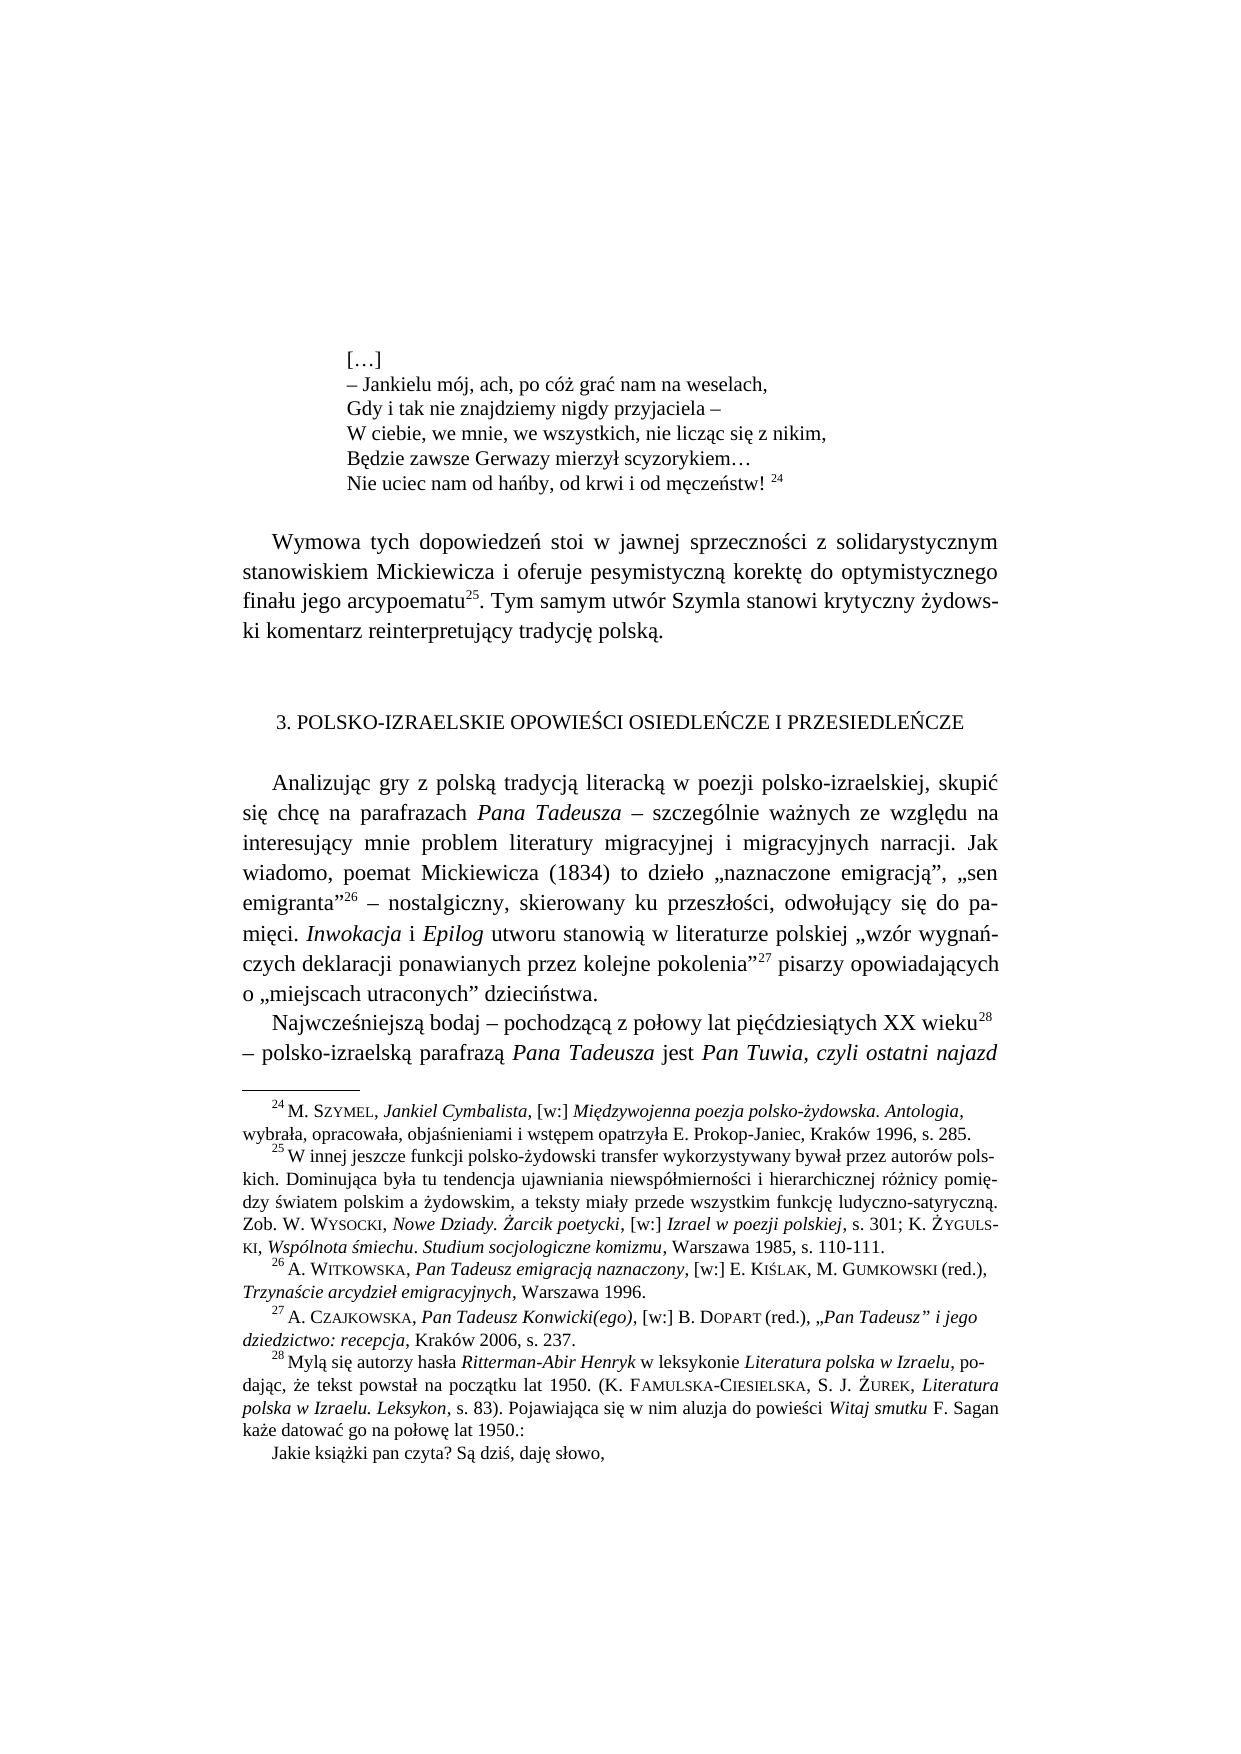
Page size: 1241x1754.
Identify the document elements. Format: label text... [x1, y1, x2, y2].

text Nie uciec nam od hańby, od krwi i od męczeństw! 24 [347, 471, 1065, 495]
text […] [347, 346, 1065, 371]
text 25 W innej jeszcze funkcji polsko-żydowski transfer wykorzystywany bywał przez autorów pols- [272, 1145, 1065, 1167]
text W ciebie, we mnie, we wszystkich, nie licząc się z nikim, Będzie zawsze Gerwazy mierzył scyzorykiem… [347, 421, 848, 470]
text 26 A. WITKOWSKA, Pan Tadeusz emigracją naznaczony, [w:] E. KIŚLAK, M. GUMKOWSKI (red.), [272, 1258, 1065, 1280]
text Jakie książki pan czyta? Są dziś, daję słowo, [272, 1442, 1065, 1463]
text Wymowa tych dopowiedzeń stoi w jawnej sprzeczności z solidarystycznym stanowiskiem Mickiewicza i oferuje pesymistyczną korektę do optymistycznego finału jego arcypoematu25. Tym samym utwór Szymla stanowi krytyczny żydows- ki komentarz reinterpretujący tradycję polską. [242, 528, 999, 643]
text Trzynaście arcydzieł emigracyjnych, Warszawa 1996. [242, 1282, 1065, 1303]
text kich. Dominująca była tu tendencja ujawniania niewspółmierności i hierarchicznej różnicy pomię- dzy światem polskim a żydowskim, a teksty miały przede wszystkim funkcję ludyczno-satyryczną. Zob. W. WYSOCKI, Nowe Dziady. Żarcik poetycki, [w:] Izrael w poezji polskiej, s. 301; K. ŻYGULS- KI, Wspólnota śmiechu. Studium socjologiczne komizmu, Warszawa 1985, s. 110-111. [242, 1168, 999, 1257]
text dając, że tekst powstał na początku lat 1950. (K. FAMULSKA-CIESIELSKA, S. J. ŻUREK, Literatura polska w Izraelu. Leksykon, s. 83). Pojawiająca się w nim aluzja do powieści Witaj smutku F. Sagan każe datować go na połowę lat 1950.: [242, 1374, 999, 1441]
text 28 Mylą się autorzy hasła Ritterman-Abir Henryk w leksykonie Literatura polska w Izraelu, po- [272, 1352, 1065, 1373]
list POLSKO-IZRAELSKIE OPOWIEŚCI OSIEDLEŃCZE I PRZESIEDLEŃCZE [276, 710, 1065, 734]
text Najwcześniejszą bodaj – pochodzącą z połowy lat pięćdziesiątych XX wieku28 [272, 1010, 1065, 1036]
text 24 M. SZYMEL, Jankiel Cymbalista, [w:] Międzywojenna poezja polsko-żydowska. Antologia, wybrała, opracowała, objaśnieniami i wstępem opatrzyła E. Prokop-Janiec, Kraków 1996, s. 285. [242, 1096, 1006, 1144]
text – Jankielu mój, ach, po cóż grać nam na weselach, Gdy i tak nie znajdziemy nigdy przyjaciela – [347, 372, 771, 420]
text Analizując gry z polską tradycją literacką w poezji polsko-izraelskiej, skupić się chcę na parafrazach Pana Tadeusza – szczególnie ważnych ze względu na interesujący mnie problem literatury migracyjnej i migracyjnych narracji. Jak wiadomo, poemat Mickiewicza (1834) to dzieło „naznaczone emigracją”, „sen emigranta”26 – nostalgiczny, skierowany ku przeszłości, odwołujący się do pa- mięci. Inwokacja i Epilog utworu stanowią w literaturze polskiej „wzór wygnań- czych deklaracji ponawianych przez kolejne pokolenia”27 pisarzy opowiadających o „miejscach utraconych” dzieciństwa. [242, 768, 999, 1006]
list polsko-izraelską parafrazą Pana Tadeusza jest Pan Tuwia, czyli ostatni najazd [242, 1039, 1065, 1066]
text 27 A. CZAJKOWSKA, Pan Tadeusz Konwicki(ego), [w:] B. DOPART (red.), „Pan Tadeusz” i jego dziedzictwo: recepcja, Kraków 2006, s. 237. [242, 1303, 1065, 1351]
